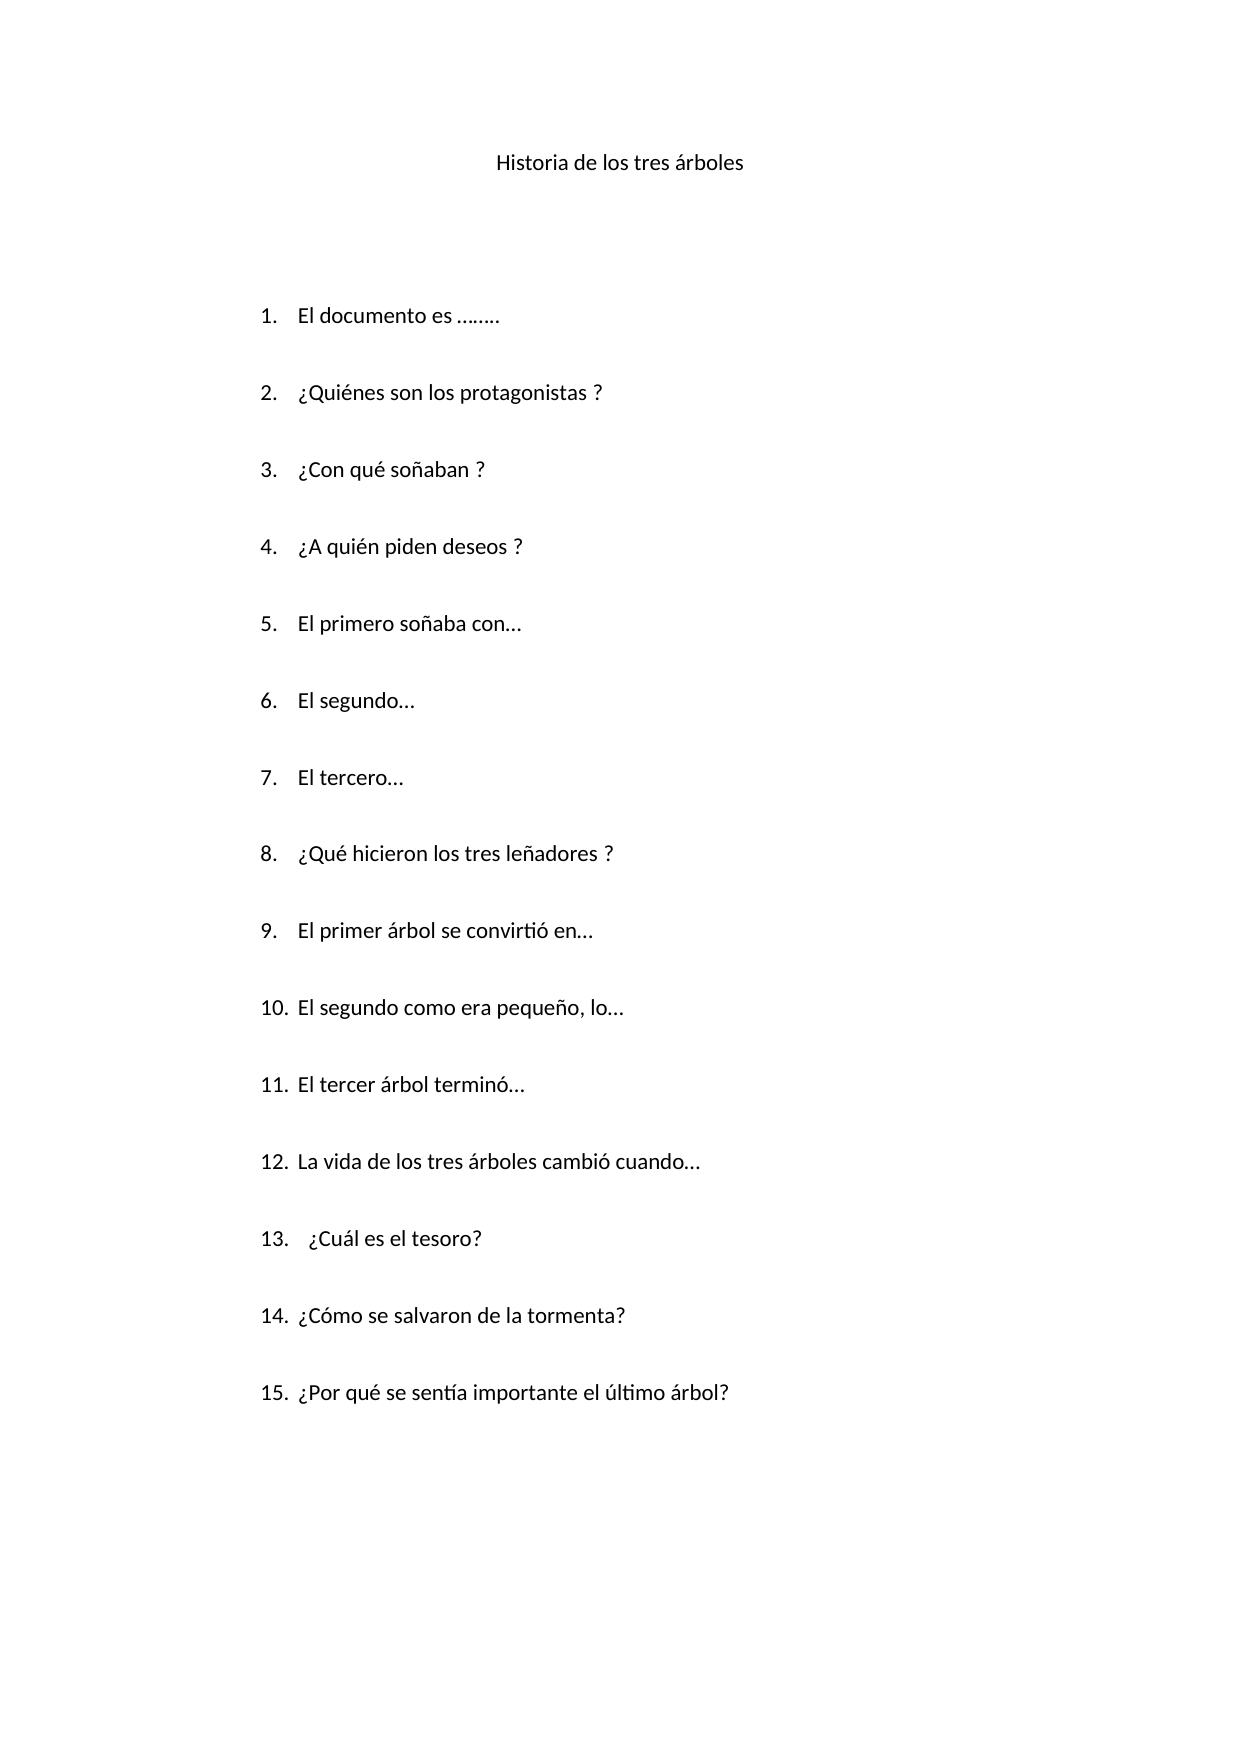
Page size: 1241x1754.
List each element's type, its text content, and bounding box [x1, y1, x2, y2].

list ¿Cómo se salvaron de la tormenta? [260, 1301, 1093, 1329]
list El segundo… [260, 686, 1093, 714]
list El documento es …….. [260, 301, 1093, 329]
list El primero soñaba con… [260, 609, 1093, 637]
list ¿Qué hicieron los tres leñadores ? [260, 839, 1093, 867]
list ¿Quiénes son los protagonistas ? [260, 378, 1093, 406]
list ¿A quién piden deseos ? [260, 532, 1093, 560]
list ¿Cuál es el tesoro? [260, 1224, 1093, 1252]
list ¿Con qué soñaban ? [260, 455, 1093, 483]
list El tercero… [260, 763, 1093, 791]
text Historia de los tres árboles [148, 148, 1093, 176]
list El tercer árbol terminó… [260, 1070, 1093, 1098]
list La vida de los tres árboles cambió cuando… [260, 1147, 1093, 1175]
list ¿Por qué se sentía importante el último árbol? [260, 1378, 1093, 1406]
list El segundo como era pequeño, lo… [260, 993, 1093, 1021]
list El primer árbol se convirtió en… [260, 916, 1093, 944]
